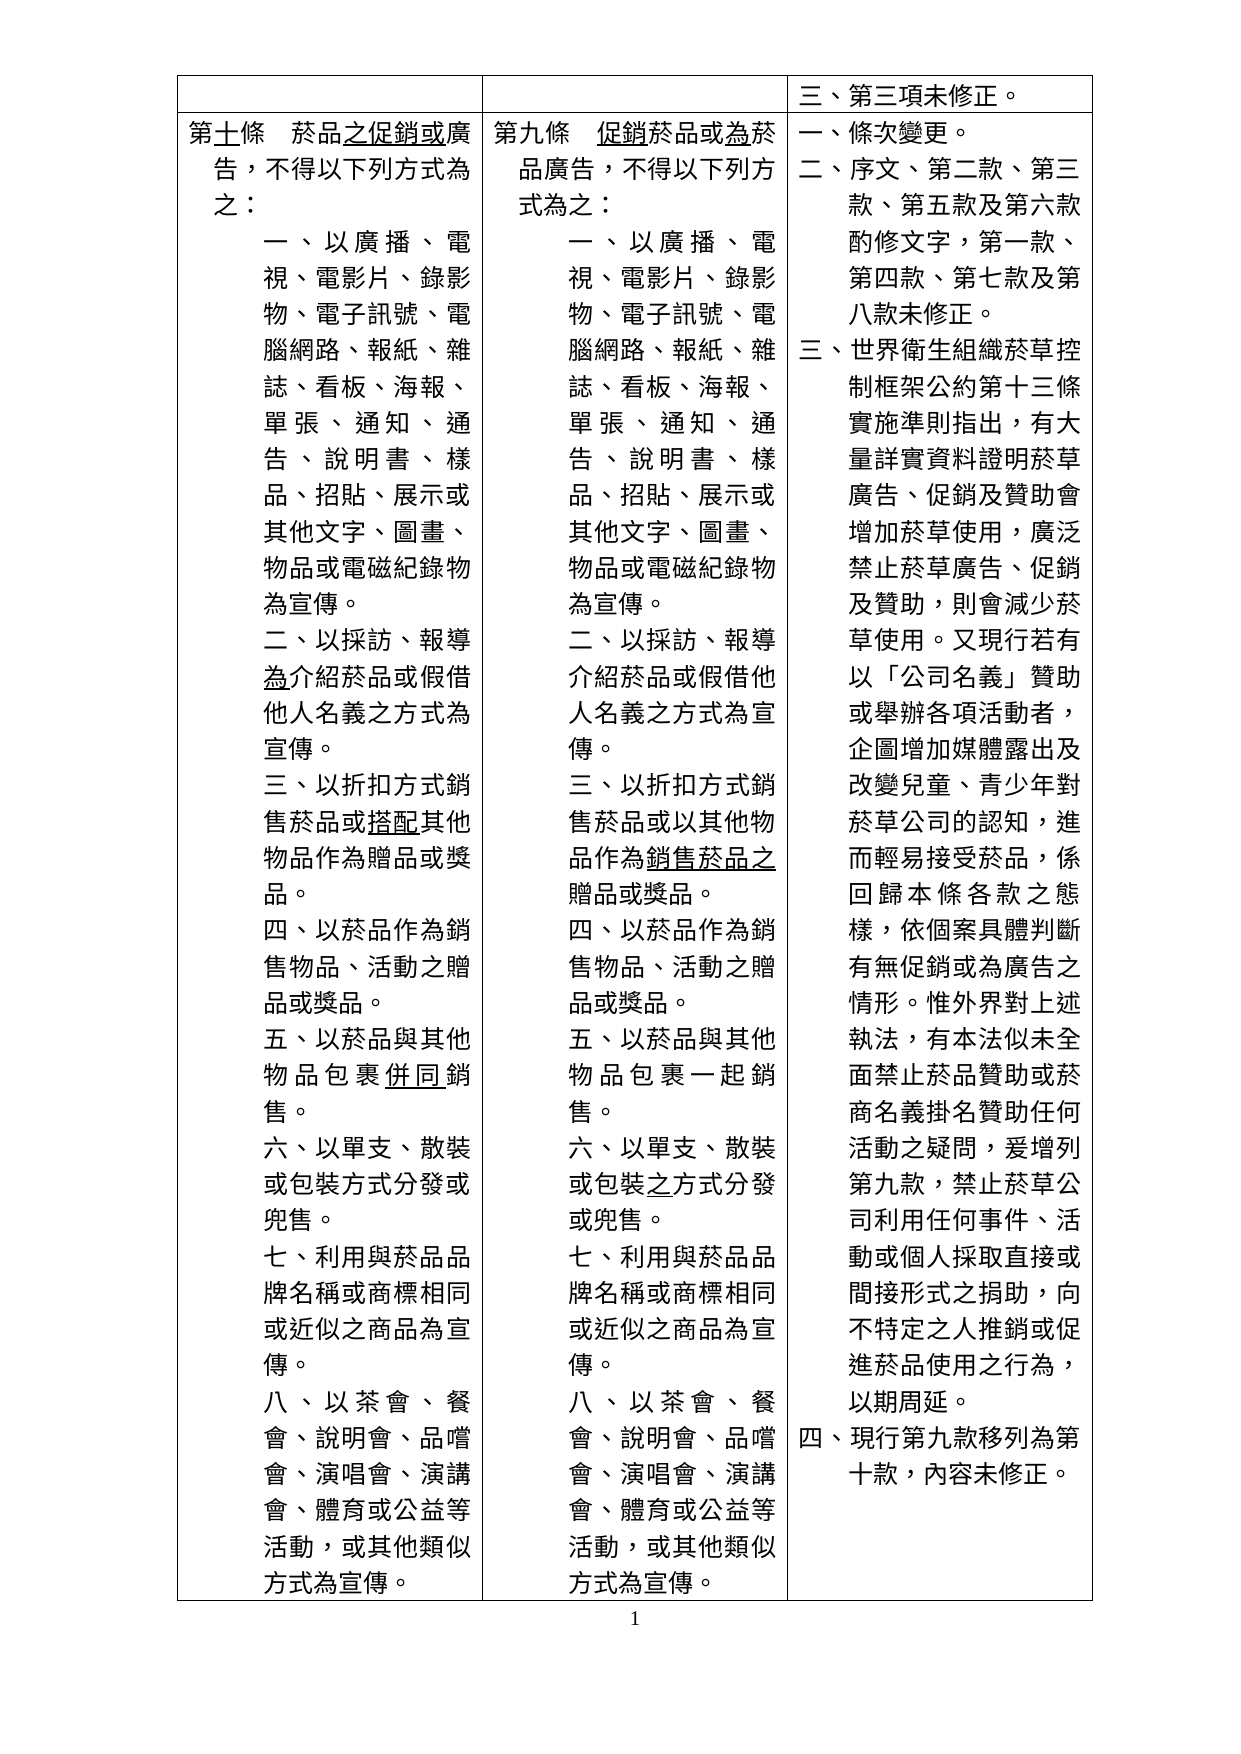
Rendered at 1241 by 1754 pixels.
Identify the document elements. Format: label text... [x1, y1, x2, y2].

table_cell [178, 76, 482, 112]
table_cell 一、條次變更。 二、序文、第二款、第三款、第五款及第六款酌修文字，第一款、第四款、第七款及第八款未修正。 三、世界衛生組織菸草控制框架公約第十三條實施準則指出，有大量詳實資料證明菸草廣告、促銷及贊助會增加菸草使用，廣泛禁止菸草廣告、促銷及贊助，則會減少菸草使用。又現行若有以「公司名義」贊助或舉辦各項活動者，企圖增加媒體露出及改變兒童、青少年對菸草公司的認知，進而輕易接受菸品，係回歸本條各款之態樣，依個案具體判斷有無促銷或為廣告之情形。惟外界對上述執法，有本法似未全面禁止菸品贊助或菸商名義掛名贊助任何活動之疑問，爰增列第九款，禁止菸草公司利用任何事件、活動或個人採取直接或間接形式之捐助，向不特定之人推銷或促進菸品使用之行為，以期周延。 四、現行第九款移列為第十款，內容未修正。 [788, 113, 1092, 1599]
table_cell 第十條 菸品之促銷或廣告，不得以下列方式為之： 一、以廣播、電視、電影片、錄影物、電子訊號、電腦網路、報紙、雜誌、看板、海報、單張、通知、通告、說明書、樣品、招貼、展示或其他文字、圖畫、物品或電磁紀錄物為宣傳。 二、以採訪、報導為介紹菸品或假借他人名義之方式為宣傳。 三、以折扣方式銷售菸品或搭配其他物品作為贈品或獎品。 四、以菸品作為銷售物品、活動之贈品或獎品。 五、以菸品與其他物品包裹併同銷售。 六、以單支、散裝或包裝方式分發或兜售。 七、利用與菸品品牌名稱或商標相同或近似之商品為宣傳。 八、以茶會、餐會、說明會、品嚐會、演唱會、演講會、體育或公益等活動，或其他類似方式為宣傳。 [178, 113, 482, 1599]
table_cell 三、第三項未修正。 [788, 76, 1092, 112]
table_cell [483, 76, 787, 112]
table_cell 第九條 促銷菸品或為菸品廣告，不得以下列方式為之： 一、以廣播、電視、電影片、錄影物、電子訊號、電腦網路、報紙、雜誌、看板、海報、單張、通知、通告、說明書、樣品、招貼、展示或其他文字、圖畫、物品或電磁紀錄物為宣傳。 二、以採訪、報導介紹菸品或假借他人名義之方式為宣傳。 三、以折扣方式銷售菸品或以其他物品作為銷售菸品之贈品或獎品。 四、以菸品作為銷售物品、活動之贈品或獎品。 五、以菸品與其他物品包裹一起銷售。 六、以單支、散裝或包裝之方式分發或兜售。 七、利用與菸品品牌名稱或商標相同或近似之商品為宣傳。 八、以茶會、餐會、說明會、品嚐會、演唱會、演講會、體育或公益等活動，或其他類似方式為宣傳。 [483, 113, 787, 1599]
